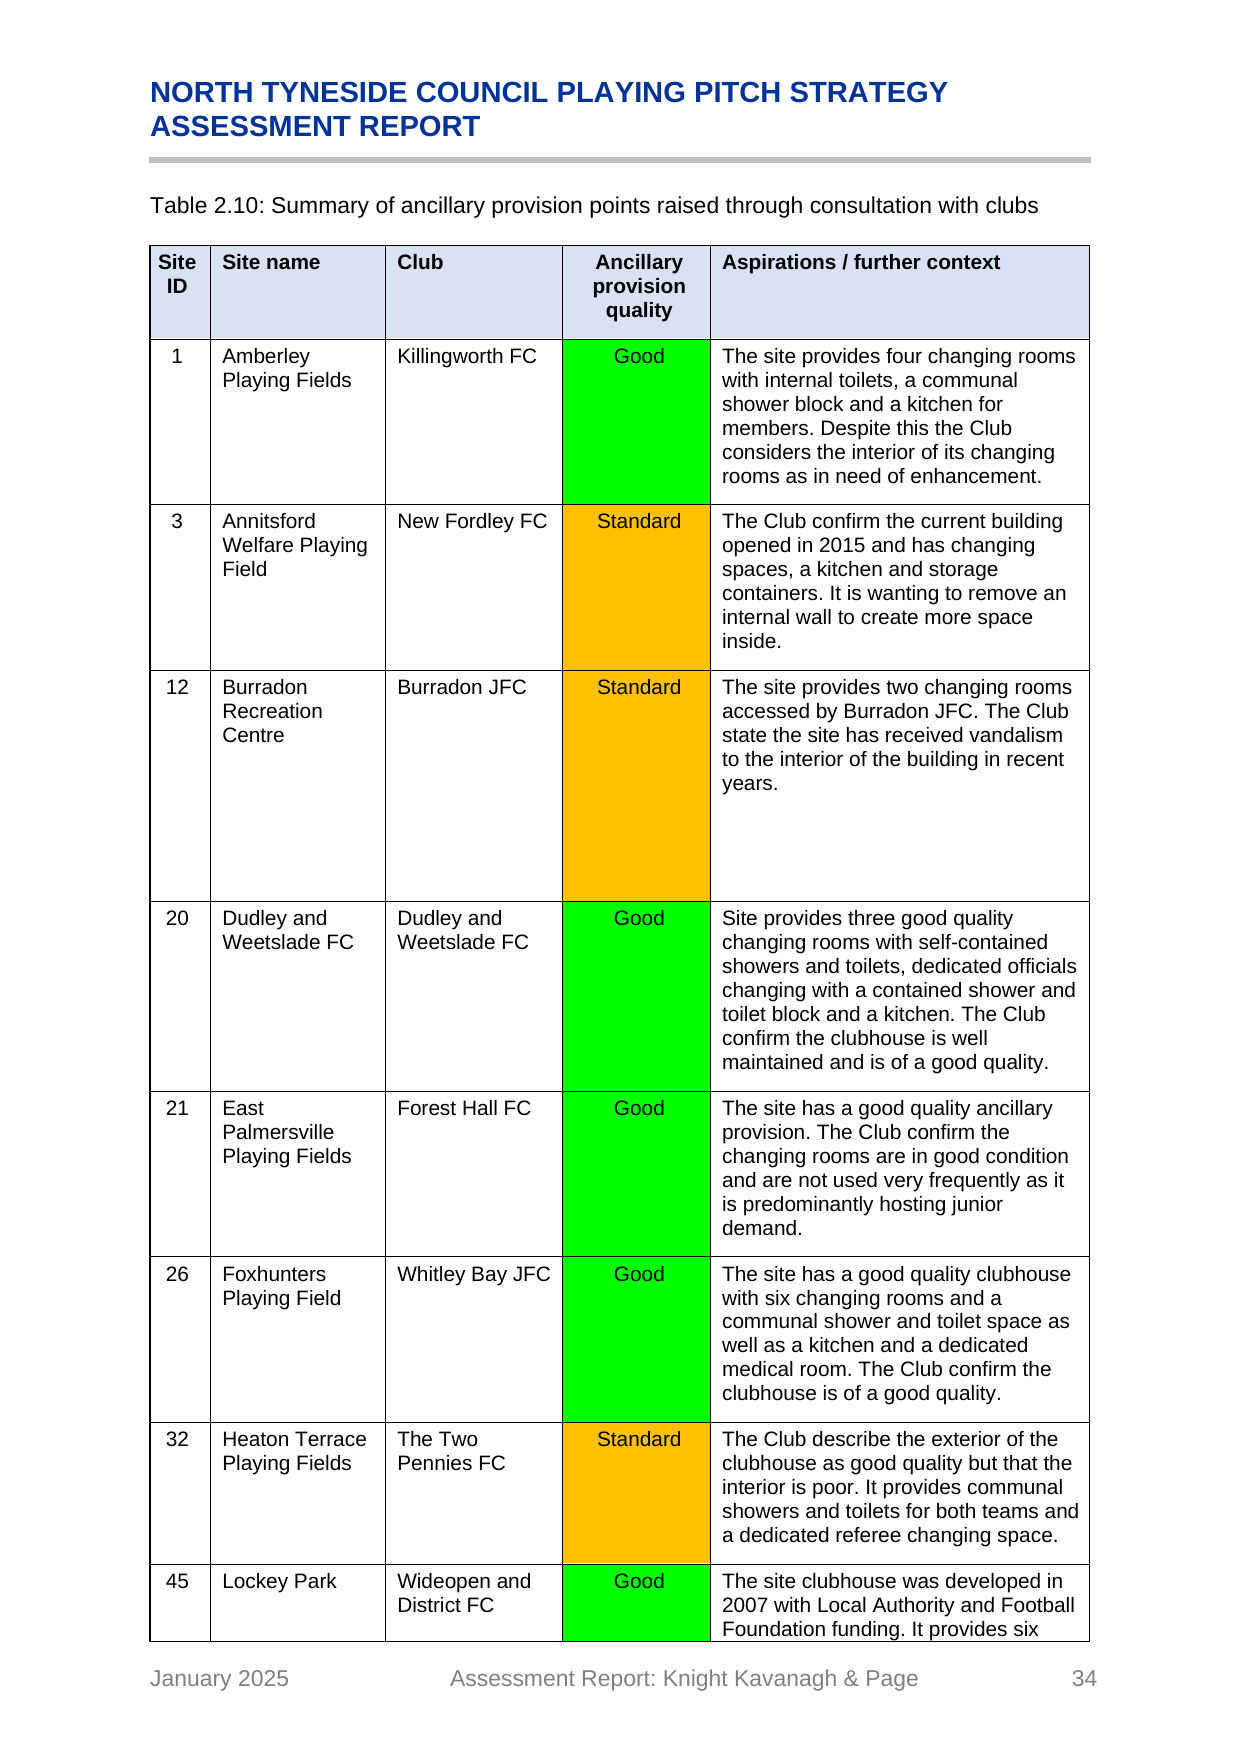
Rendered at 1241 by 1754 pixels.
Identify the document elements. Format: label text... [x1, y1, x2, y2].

table_header Ancillary provision quality [563, 246, 710, 338]
table_cell Good [563, 340, 710, 504]
table_cell Foxhunters Playing Field [211, 1257, 385, 1422]
table_cell The site clubhouse was developed in 2007 with Local Authority and Football Foundation funding. It provides six [711, 1565, 1089, 1641]
table_cell 12 [151, 671, 210, 901]
table_cell Good [563, 1565, 710, 1641]
table_cell Wideopen and District FC [386, 1565, 562, 1641]
table_cell Amberley Playing Fields [211, 340, 385, 504]
table_cell 32 [151, 1423, 210, 1563]
table_cell Dudley and Weetslade FC [211, 902, 385, 1091]
table_cell 1 [151, 340, 210, 504]
table_cell Standard [563, 1423, 710, 1563]
table_cell 26 [151, 1257, 210, 1422]
table_cell Burradon JFC [386, 671, 562, 901]
table_cell New Fordley FC [386, 505, 562, 670]
table_header Aspirations / further context [711, 246, 1089, 338]
table_cell The site has a good quality ancillary provision. The Club confirm the changing rooms are in good condition and are not used very frequently as it is predominantly hosting junior demand. [711, 1092, 1089, 1256]
table_cell Whitley Bay JFC [386, 1257, 562, 1422]
table_cell Site provides three good quality changing rooms with self-contained showers and toilets, dedicated officials changing with a contained shower and toilet block and a kitchen. The Club confirm the clubhouse is well maintained and is of a good quality. [711, 902, 1089, 1091]
table_cell Killingworth FC [386, 340, 562, 504]
table_cell Standard [563, 671, 710, 901]
table_cell 45 [151, 1565, 210, 1641]
table_cell Standard [563, 505, 710, 670]
table_cell Dudley and Weetslade FC [386, 902, 562, 1091]
table_cell Good [563, 902, 710, 1091]
table_cell East Palmersville Playing Fields [211, 1092, 385, 1256]
table_header Site name [211, 246, 385, 338]
table_header Site ID [151, 246, 210, 338]
table_cell The site has a good quality clubhouse with six changing rooms and a communal shower and toilet space as well as a kitchen and a dedicated medical room. The Club confirm the clubhouse is of a good quality. [711, 1257, 1089, 1422]
table_cell The Club confirm the current building opened in 2015 and has changing spaces, a kitchen and storage containers. It is wanting to remove an internal wall to create more space inside. [711, 505, 1089, 670]
table_cell Good [563, 1257, 710, 1422]
table_cell The Club describe the exterior of the clubhouse as good quality but that the interior is poor. It provides communal showers and toilets for both teams and a dedicated referee changing space. [711, 1423, 1089, 1563]
table_cell Annitsford Welfare Playing Field [211, 505, 385, 670]
table_cell The site provides two changing rooms accessed by Burradon JFC. The Club state the site has received vandalism to the interior of the building in recent years. [711, 671, 1089, 901]
table_cell 20 [151, 902, 210, 1091]
table_cell The Two Pennies FC [386, 1423, 562, 1563]
table_cell Heaton Terrace Playing Fields [211, 1423, 385, 1563]
table_header Club [386, 246, 562, 338]
table_cell Burradon Recreation Centre [211, 671, 385, 901]
table_cell 3 [151, 505, 210, 670]
table_cell Forest Hall FC [386, 1092, 562, 1256]
table_cell Lockey Park [211, 1565, 385, 1641]
table_cell The site provides four changing rooms with internal toilets, a communal shower block and a kitchen for members. Despite this the Club considers the interior of its changing rooms as in need of enhancement. [711, 340, 1089, 504]
text Table 2.10: Summary of ancillary provision points raised through consultation with clubs [150, 192, 1096, 218]
table_cell 21 [151, 1092, 210, 1256]
table_cell Good [563, 1092, 710, 1256]
